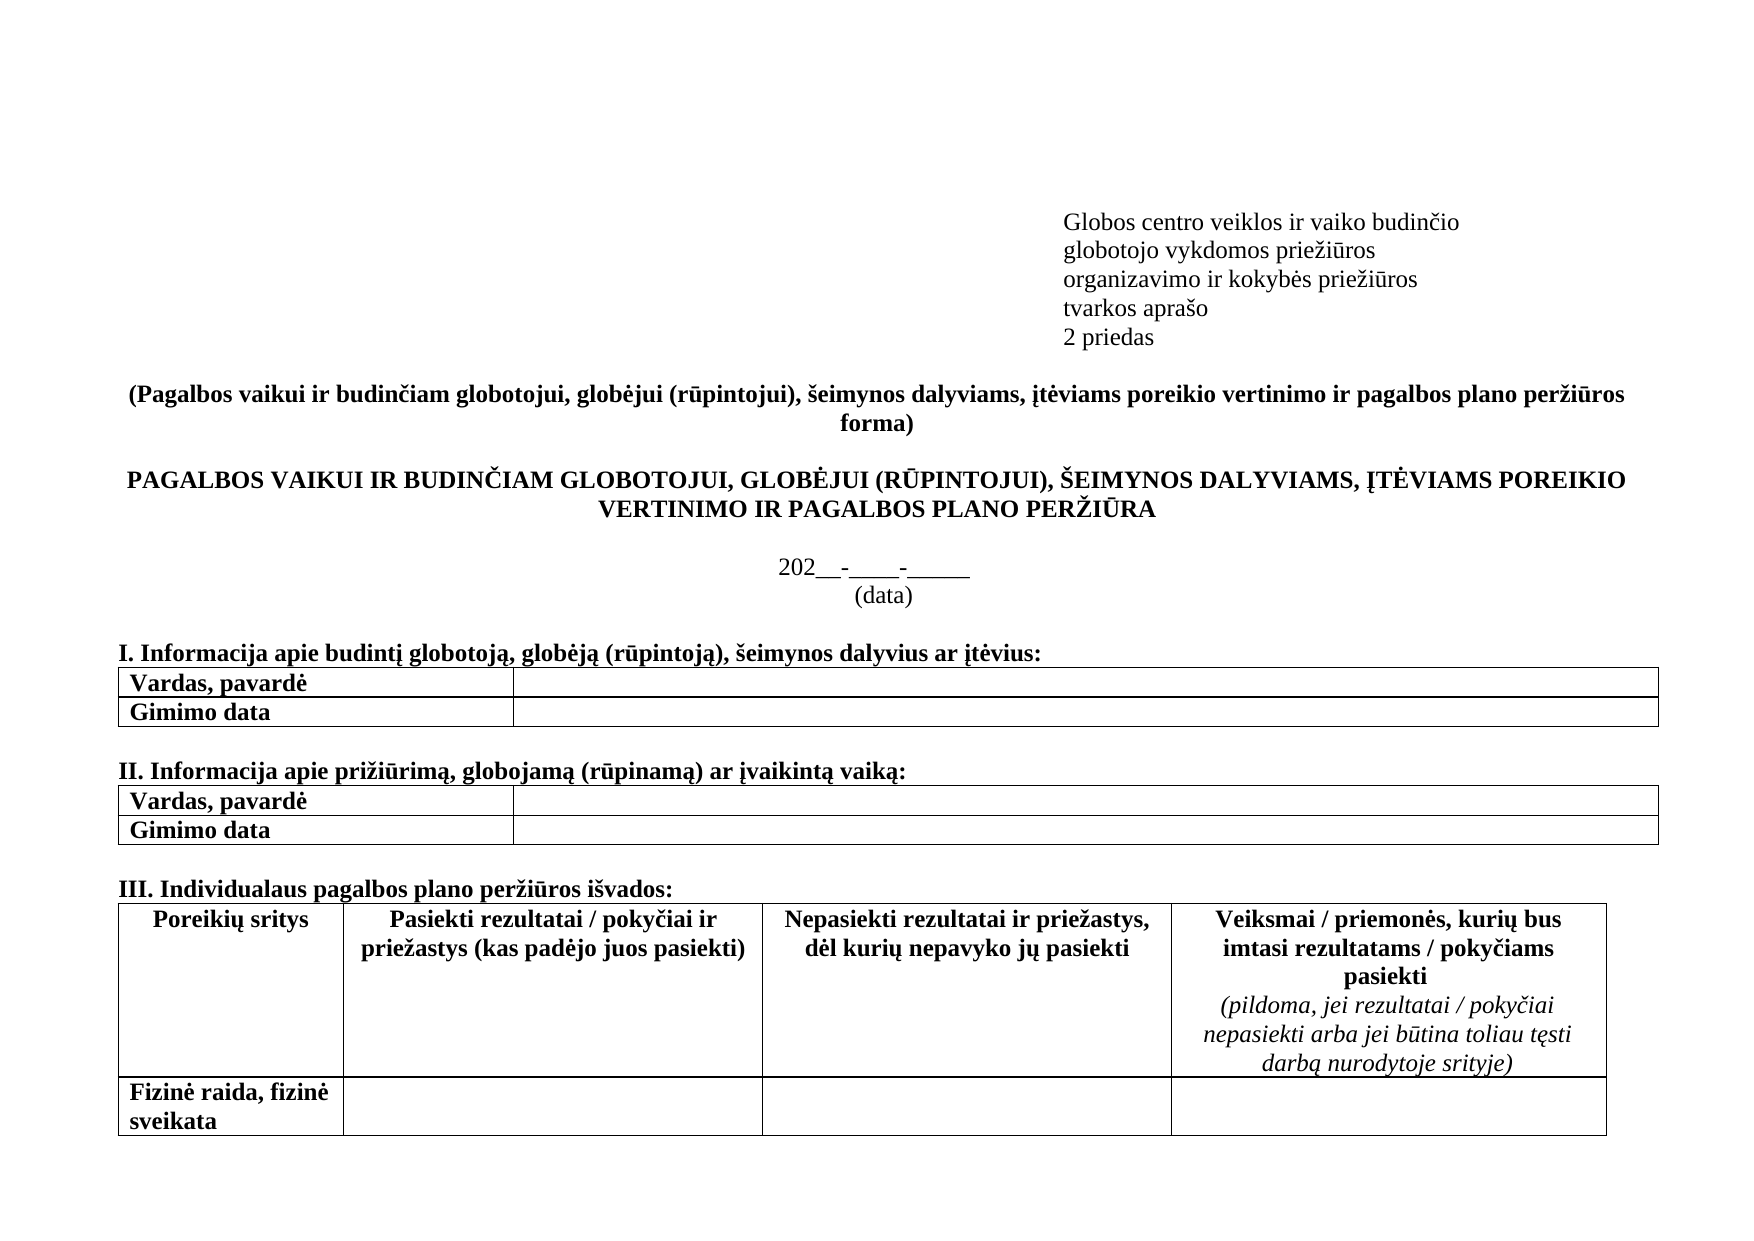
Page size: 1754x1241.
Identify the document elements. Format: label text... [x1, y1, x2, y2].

text tvarkos aprašo [1063, 293, 1636, 322]
table_header [514, 668, 1658, 696]
table_cell Gimimo data [119, 816, 513, 844]
text 2 priedas [1063, 322, 1636, 350]
table_cell [514, 698, 1658, 726]
table_cell [763, 1078, 1171, 1135]
table_cell [1172, 1078, 1606, 1135]
table_header [514, 786, 1658, 814]
text III. Individualaus pagalbos plano peržiūros išvados: [118, 874, 1636, 903]
text I. Informacija apie budintį globotoją, globėją (rūpintoją), šeimynos dalyvius ar įtėvius: [118, 638, 1636, 667]
text II. Informacija apie prižiūrimą, globojamą (rūpinamą) ar įvaikintą vaiką: [118, 756, 1636, 785]
text Globos centro veiklos ir vaiko budinčio [1063, 207, 1636, 235]
text (data) [118, 580, 1636, 609]
table_cell Gimimo data [119, 698, 513, 726]
table_header Vardas, pavardė [119, 668, 513, 696]
table_header Vardas, pavardė [119, 786, 513, 814]
text 202__-____-_____ [118, 552, 1636, 580]
text PAGALBOS VAIKUI IR BUDINČIAM GLOBOTOJUI, GLOBĖJUI (RŪPINTOJUI), ŠEIMYNOS DALYVIAMS, ĮTĖVIAMS POREIKIO VERTINIMO IR PAGALBOS PLANO peržiūra [118, 465, 1636, 523]
text organizavimo ir kokybės priežiūros [1063, 264, 1636, 293]
table_header Poreikių sritys [119, 904, 343, 1076]
table_cell [514, 816, 1658, 844]
text globotojo vykdomos priežiūros [1063, 235, 1636, 264]
table_header Veiksmai / priemonės, kurių bus imtasi rezultatams / pokyčiams pasiekti (pildoma, jei rezultatai / pokyčiai nepasiekti arba jei būtina toliau tęsti darbą nurodytoje srityje) [1172, 904, 1606, 1076]
table_cell Fizinė raida, fizinė sveikata [119, 1078, 343, 1135]
table_cell [344, 1078, 762, 1135]
text (Pagalbos vaikui ir budinčiam globotojui, globėjui (rūpintojui), šeimynos dalyviams, įtėviams poreikio vertinimo ir pagalbos plano peržiūros forma) [118, 379, 1636, 437]
table_header Pasiekti rezultatai / pokyčiai ir priežastys (kas padėjo juos pasiekti) [344, 904, 762, 1076]
table_header Nepasiekti rezultatai ir priežastys, dėl kurių nepavyko jų pasiekti [763, 904, 1171, 1076]
